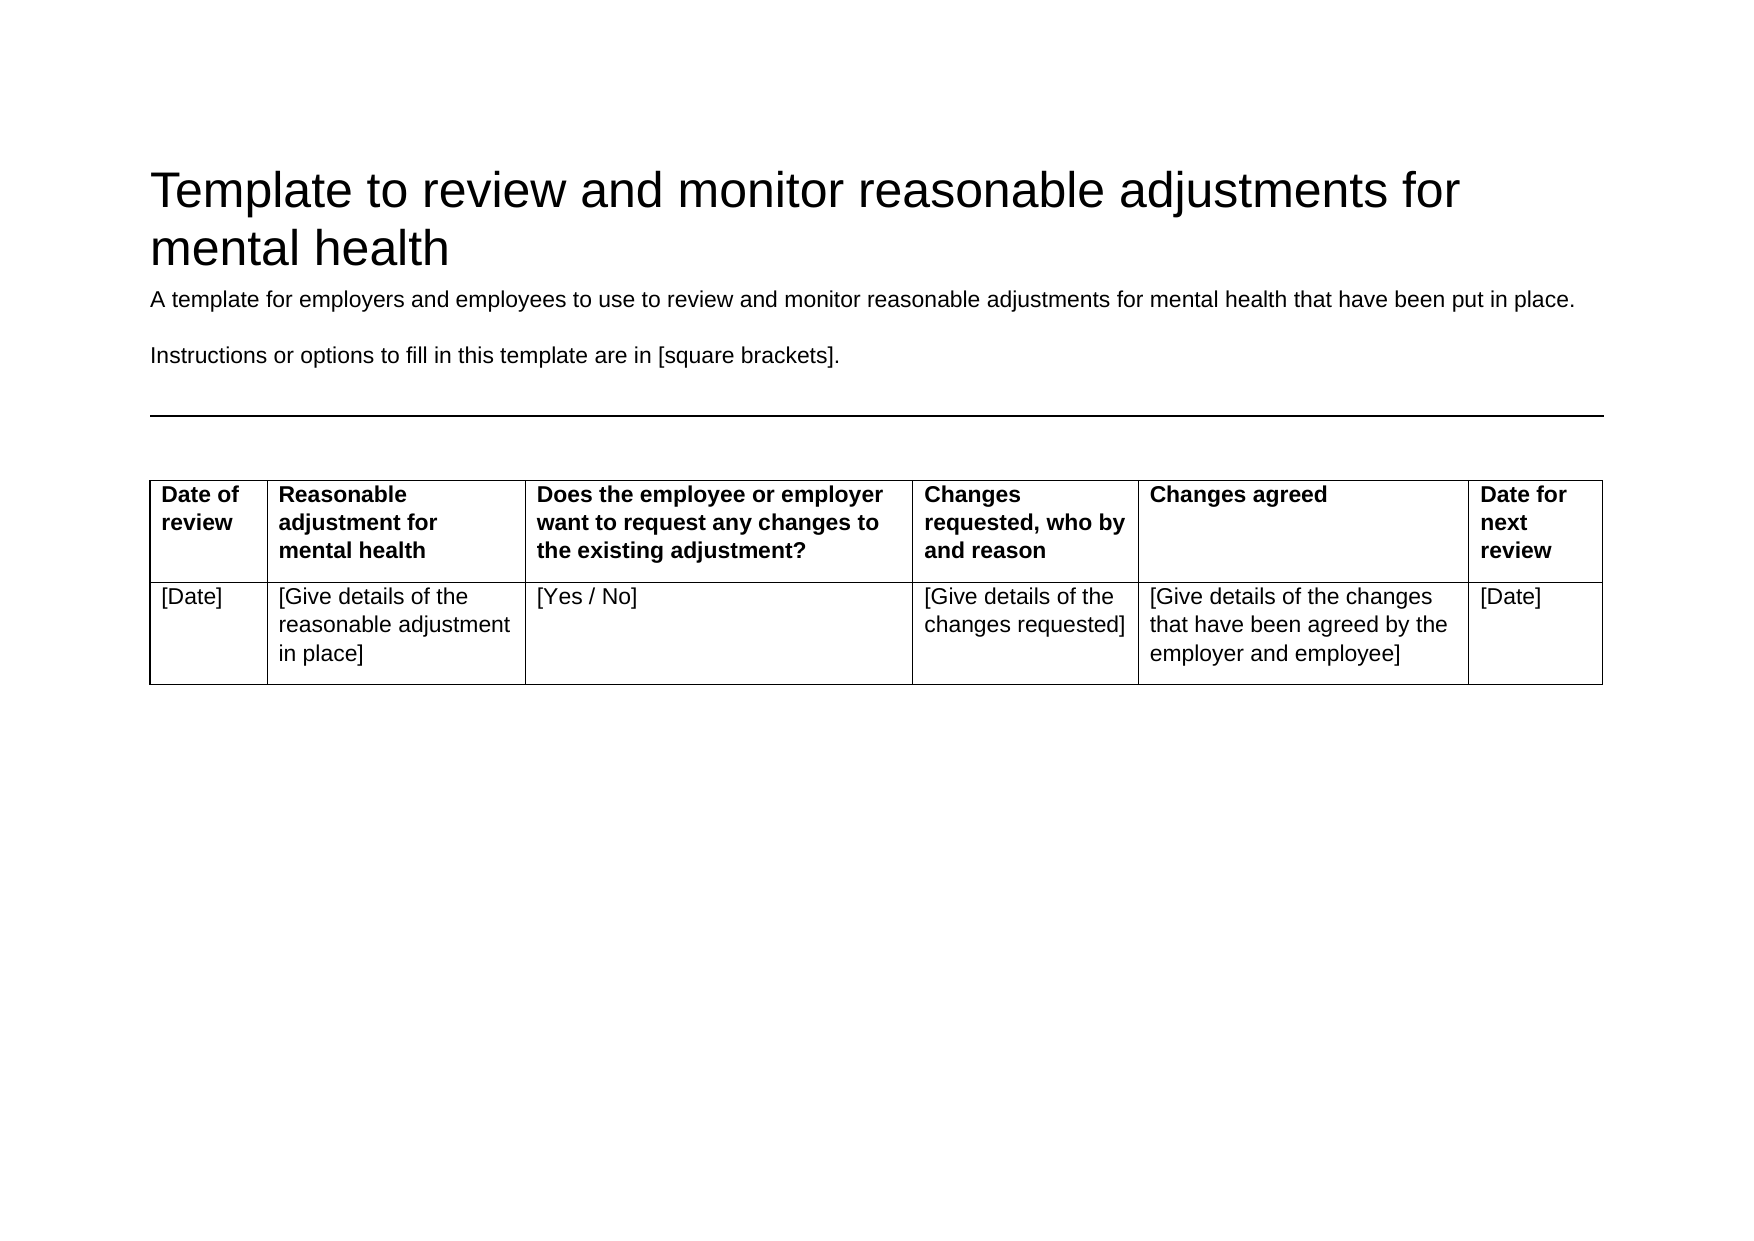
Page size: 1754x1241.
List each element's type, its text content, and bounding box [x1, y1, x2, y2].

table_header Date for next review [1469, 481, 1602, 582]
subtitle Template to review and monitor reasonable adjustments for mental health [150, 160, 1604, 275]
table_cell [Give details of the changes requested] [913, 583, 1138, 684]
text A template for employers and employees to use to review and monitor reasonable adjustments for mental health that have been put in place. Instructions or options to fill in this template are in [square brackets]. [150, 286, 1604, 368]
table_header Changes requested, who by and reason [913, 481, 1138, 582]
table_header Date of review [151, 481, 267, 582]
table_header Changes agreed [1139, 481, 1468, 582]
table_cell [Give details of the changes that have been agreed by the employer and employee] [1139, 583, 1468, 684]
table_cell [Yes / No] [526, 583, 912, 684]
table_cell [Date] [1469, 583, 1602, 684]
table_cell [Date] [151, 583, 267, 684]
table_cell [Give details of the reasonable adjustment in place] [268, 583, 525, 684]
table_header Reasonable adjustment for mental health [268, 481, 525, 582]
table_header Does the employee or employer want to request any changes to the existing adjustment? [526, 481, 912, 582]
